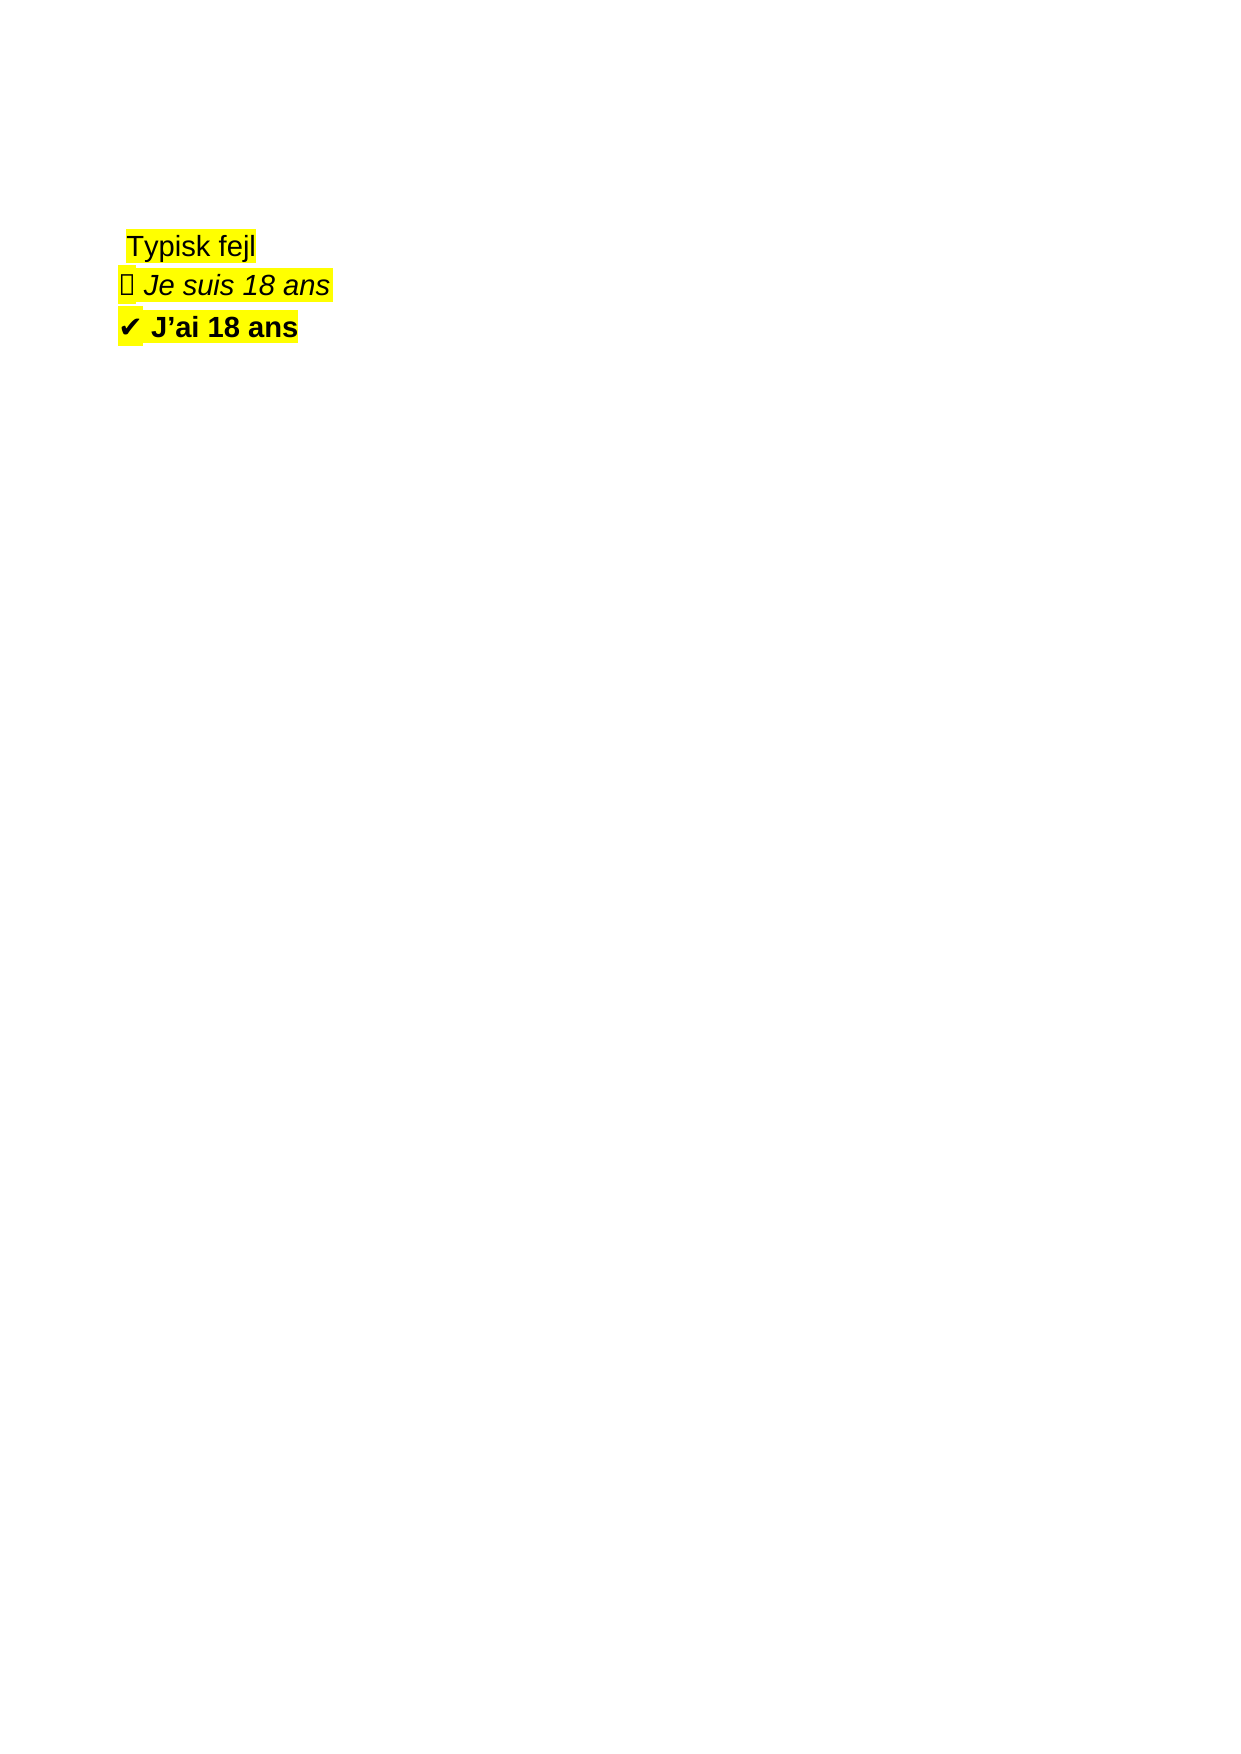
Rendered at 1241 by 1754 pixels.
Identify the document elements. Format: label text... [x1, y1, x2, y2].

text Typisk fejl ❌ Je suis 18 ans ✔️ J’ai 18 ans [118, 229, 1122, 346]
